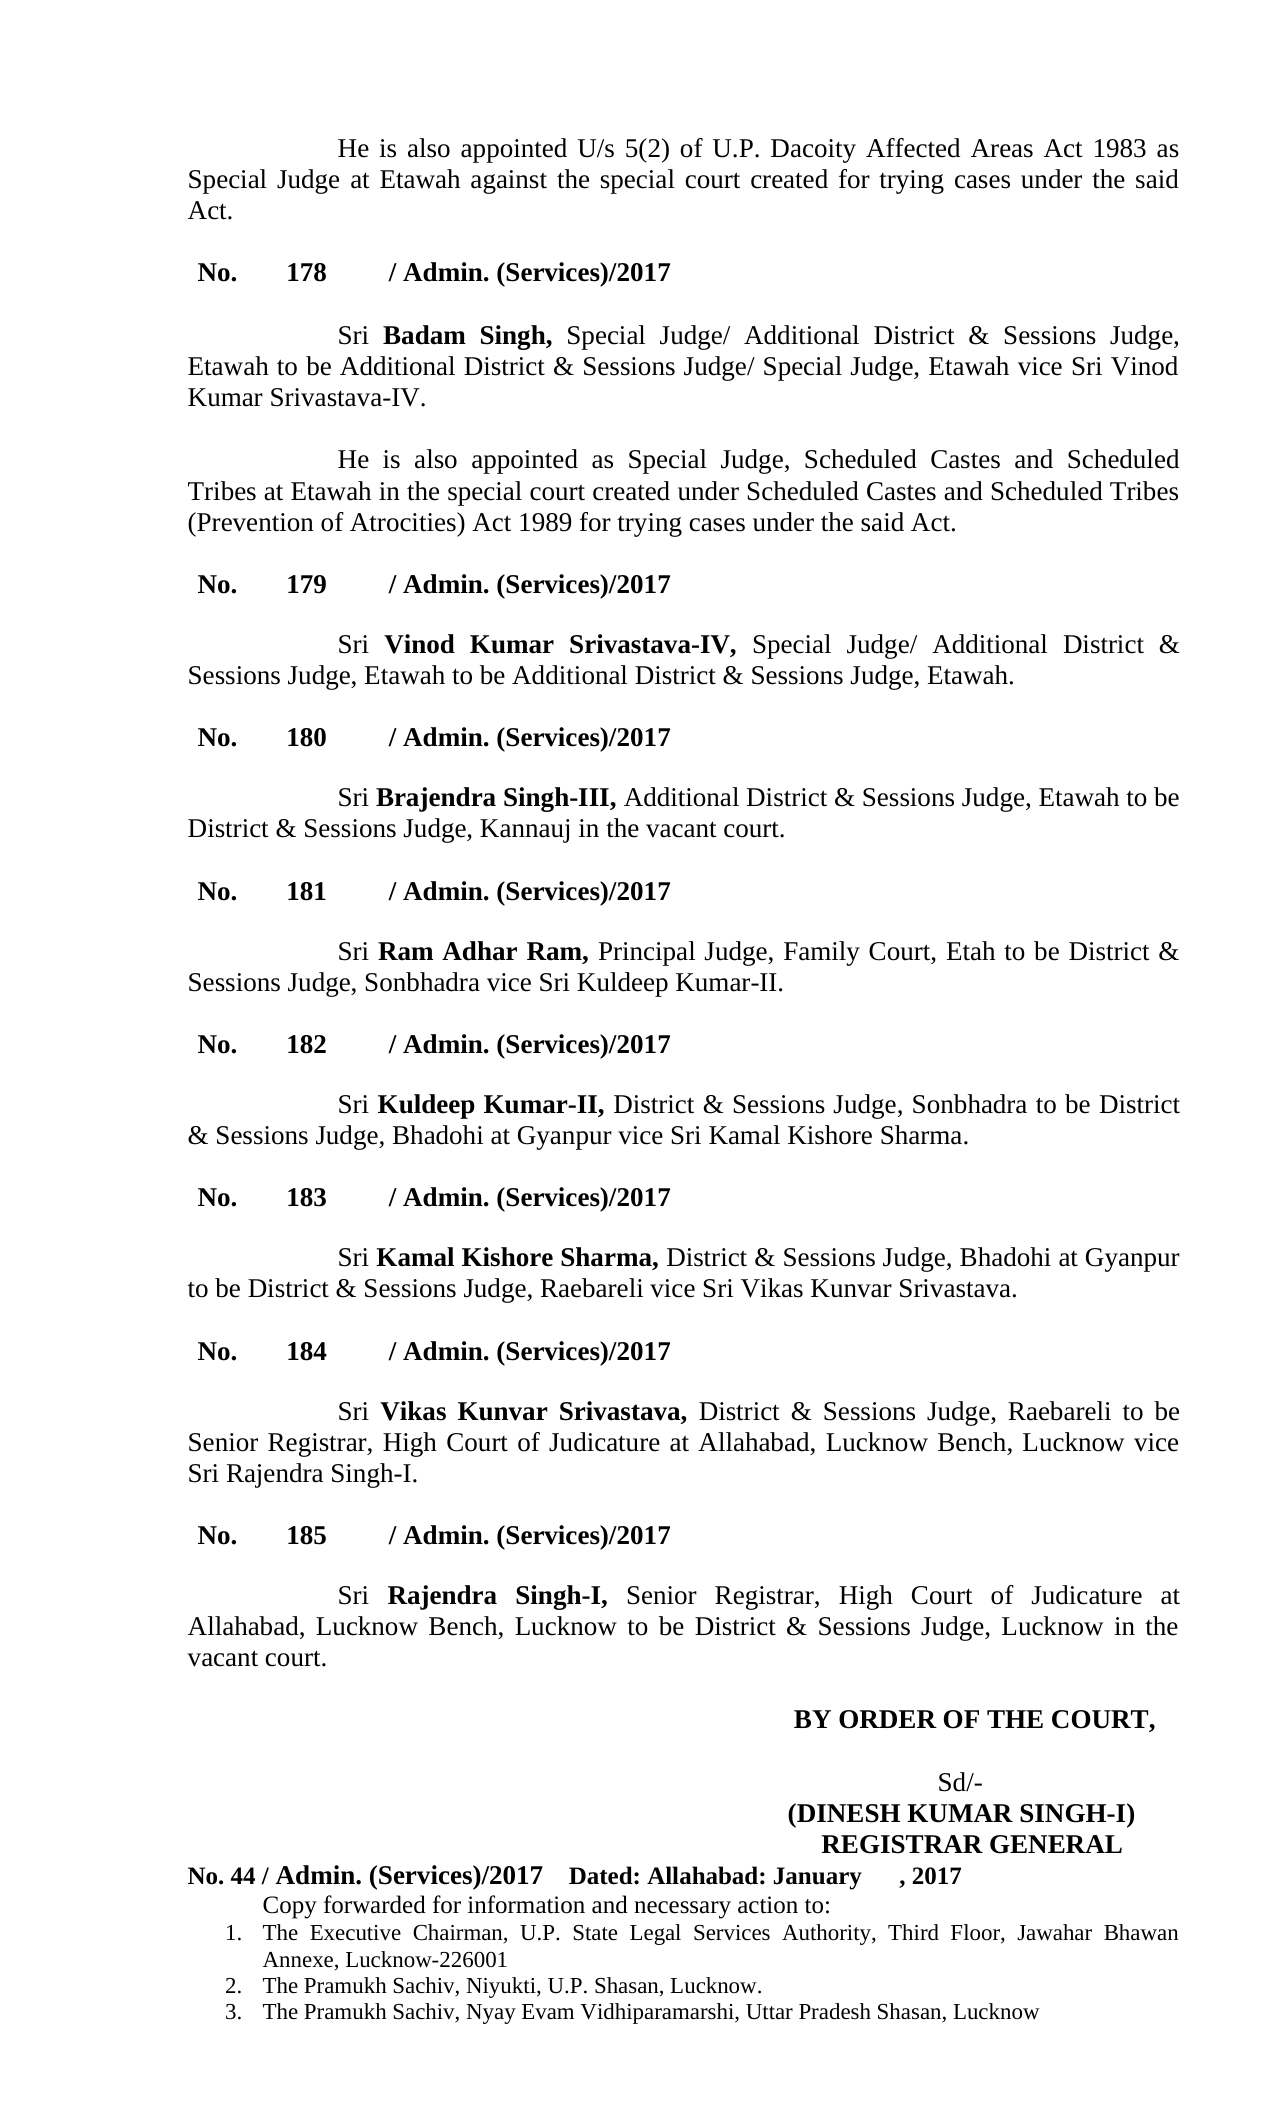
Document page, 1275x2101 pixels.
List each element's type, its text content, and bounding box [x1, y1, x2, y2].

table_header No. [186, 875, 275, 906]
table_header / Admin. (Services)/2017 [364, 1335, 711, 1366]
text REGISTRAR GENERAL [187, 1828, 1182, 1859]
table_header / Admin. (Services)/2017 [364, 568, 711, 599]
text Sri Vikas Kunvar Srivastava, District & Sessions Judge, Raebareli to be Senior Registrar, High Court of Judicature at Allahabad, Lucknow Bench, Lucknow vice Sri Rajendra Singh-I. [187, 1394, 1181, 1488]
table_header No. [186, 1181, 275, 1212]
text (DINESH KUMAR SINGH-I) [187, 1797, 1182, 1828]
table_header No. [186, 1519, 275, 1550]
text Sri Ram Adhar Ram, Principal Judge, Family Court, Etah to be District & Sessions Judge, Sonbhadra vice Sri Kuldeep Kumar-II. [187, 934, 1181, 997]
table_header 178 [275, 257, 364, 288]
text Sri Rajendra Singh-I, Senior Registrar, High Court of Judicature at Allahabad, Lucknow Bench, Lucknow to be District & Sessions Judge, Lucknow in the vacant court. [187, 1579, 1181, 1672]
table_header / Admin. (Services)/2017 [364, 875, 711, 906]
text Copy forwarded for information and necessary action to: [187, 1891, 1181, 1919]
table_header 185 [275, 1519, 364, 1550]
text Sri Kuldeep Kumar-II, District & Sessions Judge, Sonbhadra to be District & Sessions Judge, Bhadohi at Gyanpur vice Sri Kamal Kishore Sharma. [187, 1088, 1181, 1150]
text BY ORDER OF THE COURT, [562, 1704, 1181, 1735]
table_header No. [186, 568, 275, 599]
list The Pramukh Sachiv, Nyay Evam Vidhiparamarshi, Uttar Pradesh Shasan, Lucknow [225, 1998, 1181, 2025]
table_header No. [186, 1028, 275, 1059]
text Sri Badam Singh, Special Judge/ Additional District & Sessions Judge, Etawah to be Additional District & Sessions Judge/ Special Judge, Etawah vice Sri Vinod Kumar Srivastava-IV. [187, 319, 1181, 412]
table_header No. [186, 1335, 275, 1366]
table_header 182 [275, 1028, 364, 1059]
table_header No. [186, 721, 275, 752]
text Sri Brajendra Singh-III, Additional District & Sessions Judge, Etawah to be District & Sessions Judge, Kannauj in the vacant court. [187, 781, 1181, 843]
list The Executive Chairman, U.P. State Legal Services Authority, Third Floor, Jawahar Bhawan Annexe, Lucknow-226001 [225, 1919, 1181, 1972]
table_header 181 [275, 875, 364, 906]
table_header / Admin. (Services)/2017 [364, 257, 711, 288]
list The Pramukh Sachiv, Niyukti, U.P. Shasan, Lucknow. [225, 1972, 1181, 1998]
table_header / Admin. (Services)/2017 [364, 1519, 711, 1550]
text Sd/- [187, 1766, 1181, 1797]
table_header 183 [275, 1181, 364, 1212]
table_header No. [186, 257, 275, 288]
text He is also appointed U/s 5(2) of U.P. Dacoity Affected Areas Act 1983 as Special Judge at Etawah against the special court created for trying cases under the said Act. [187, 132, 1181, 225]
table_header 184 [275, 1335, 364, 1366]
table_header 180 [275, 721, 364, 752]
table_header 179 [275, 568, 364, 599]
table_header / Admin. (Services)/2017 [364, 721, 711, 752]
text He is also appointed as Special Judge, Scheduled Castes and Scheduled Tribes at Etawah in the special court created under Scheduled Castes and Scheduled Tribes (Prevention of Atrocities) Act 1989 for trying cases under the said Act. [187, 443, 1181, 537]
text Sri Kamal Kishore Sharma, District & Sessions Judge, Bhadohi at Gyanpur to be District & Sessions Judge, Raebareli vice Sri Vikas Kunvar Srivastava. [187, 1241, 1181, 1303]
table_header / Admin. (Services)/2017 [364, 1181, 711, 1212]
text Sri Vinod Kumar Srivastava-IV, Special Judge/ Additional District & Sessions Judge, Etawah to be Additional District & Sessions Judge, Etawah. [187, 628, 1181, 690]
table_header / Admin. (Services)/2017 [364, 1028, 711, 1059]
subtitle No. 44 / Admin. (Services)/2017 Dated: Allahabad: January , 2017 [187, 1859, 1181, 1891]
